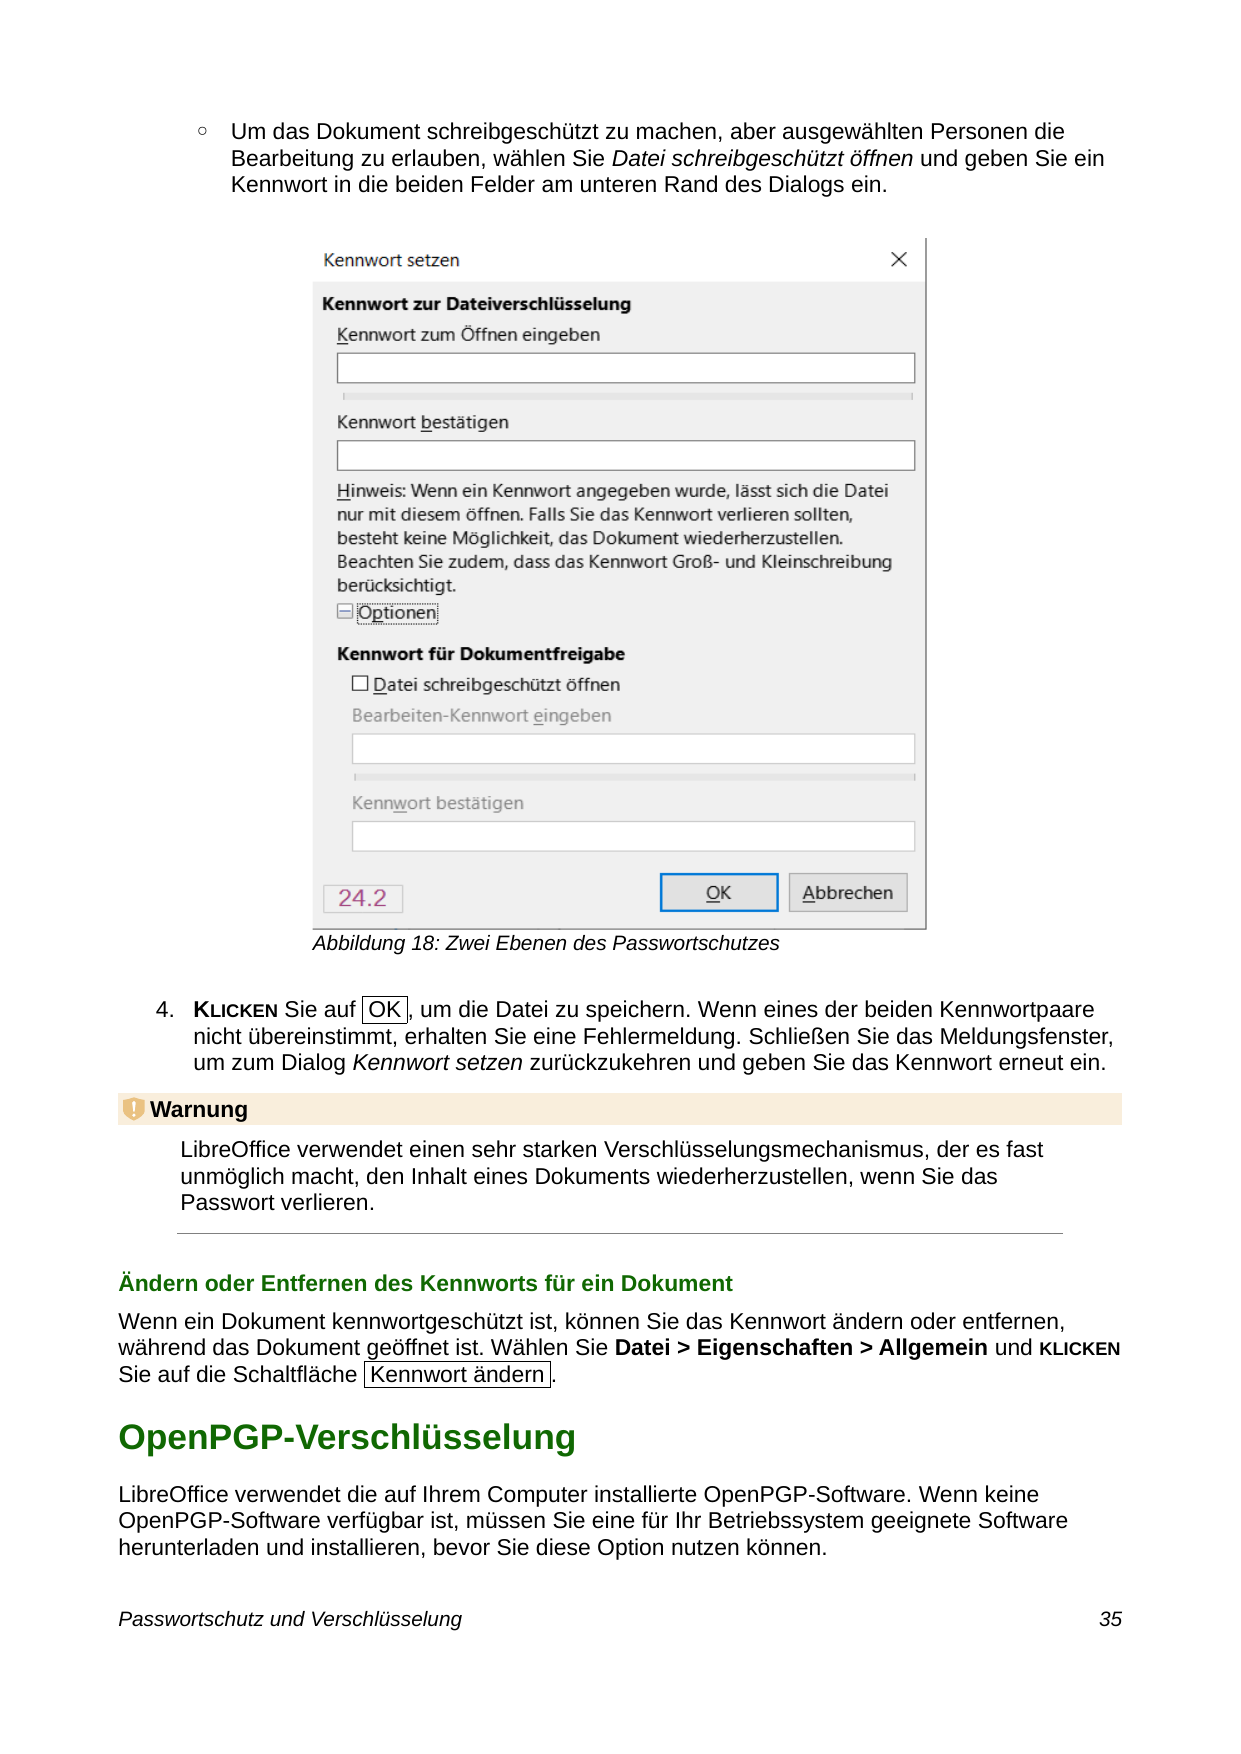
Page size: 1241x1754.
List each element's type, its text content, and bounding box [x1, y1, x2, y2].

subtitle Warnung [118, 1093, 1122, 1125]
text LibreOffice verwendet die auf Ihrem Computer installierte OpenPGP-Software. Wenn keine OpenPGP-Software verfügbar ist, müssen Sie eine für Ihr Betriebssystem geeignete Software herunterladen und installieren, bevor Sie diese Option nutzen können. [118, 1481, 1122, 1560]
subtitle OpenPGP-Verschlüsselung [118, 1417, 1122, 1457]
text LibreOffice verwendet einen sehr starken Verschlüsselungsmechanismus, der es fast unmöglich macht, den Inhalt eines Dokuments wiederherzustellen, wenn Sie das Passwort verlieren. [177, 1136, 1063, 1233]
list Klicken Sie auf OK, um die Datei zu speichern. Wenn eines der beiden Kennwortpaare nicht übereinstimmt, erhalten Sie eine Fehlermeldung. Schließen Sie das Meldungsfenster, um zum Dialog Kennwort setzen zurückzukehren und geben Sie das Kennwort erneut ein. [156, 996, 1122, 1075]
list Um das Dokument schreibgeschützt zu machen, aber ausgewählten Personen die Bearbeitung zu erlauben, wählen Sie Datei schreibgeschützt öffnen und geben Sie ein Kennwort in die beiden Felder am unteren Rand des Dialogs ein. [193, 118, 1122, 197]
text Abbildung 18: Zwei Ebenen des Passwortschutzes [313, 931, 928, 955]
text Wenn ein Dokument kennwortgeschützt ist, können Sie das Kennwort ändern oder entfernen, während das Dokument geöffnet ist. Wählen Sie Datei > Eigenschaften > Allgemein und klicken Sie auf die Schaltfläche Kennwort ändern. [118, 1308, 1122, 1387]
subtitle Ändern oder Entfernen des Kennworts für ein Dokument [118, 1270, 1122, 1296]
picture [312, 238, 928, 931]
